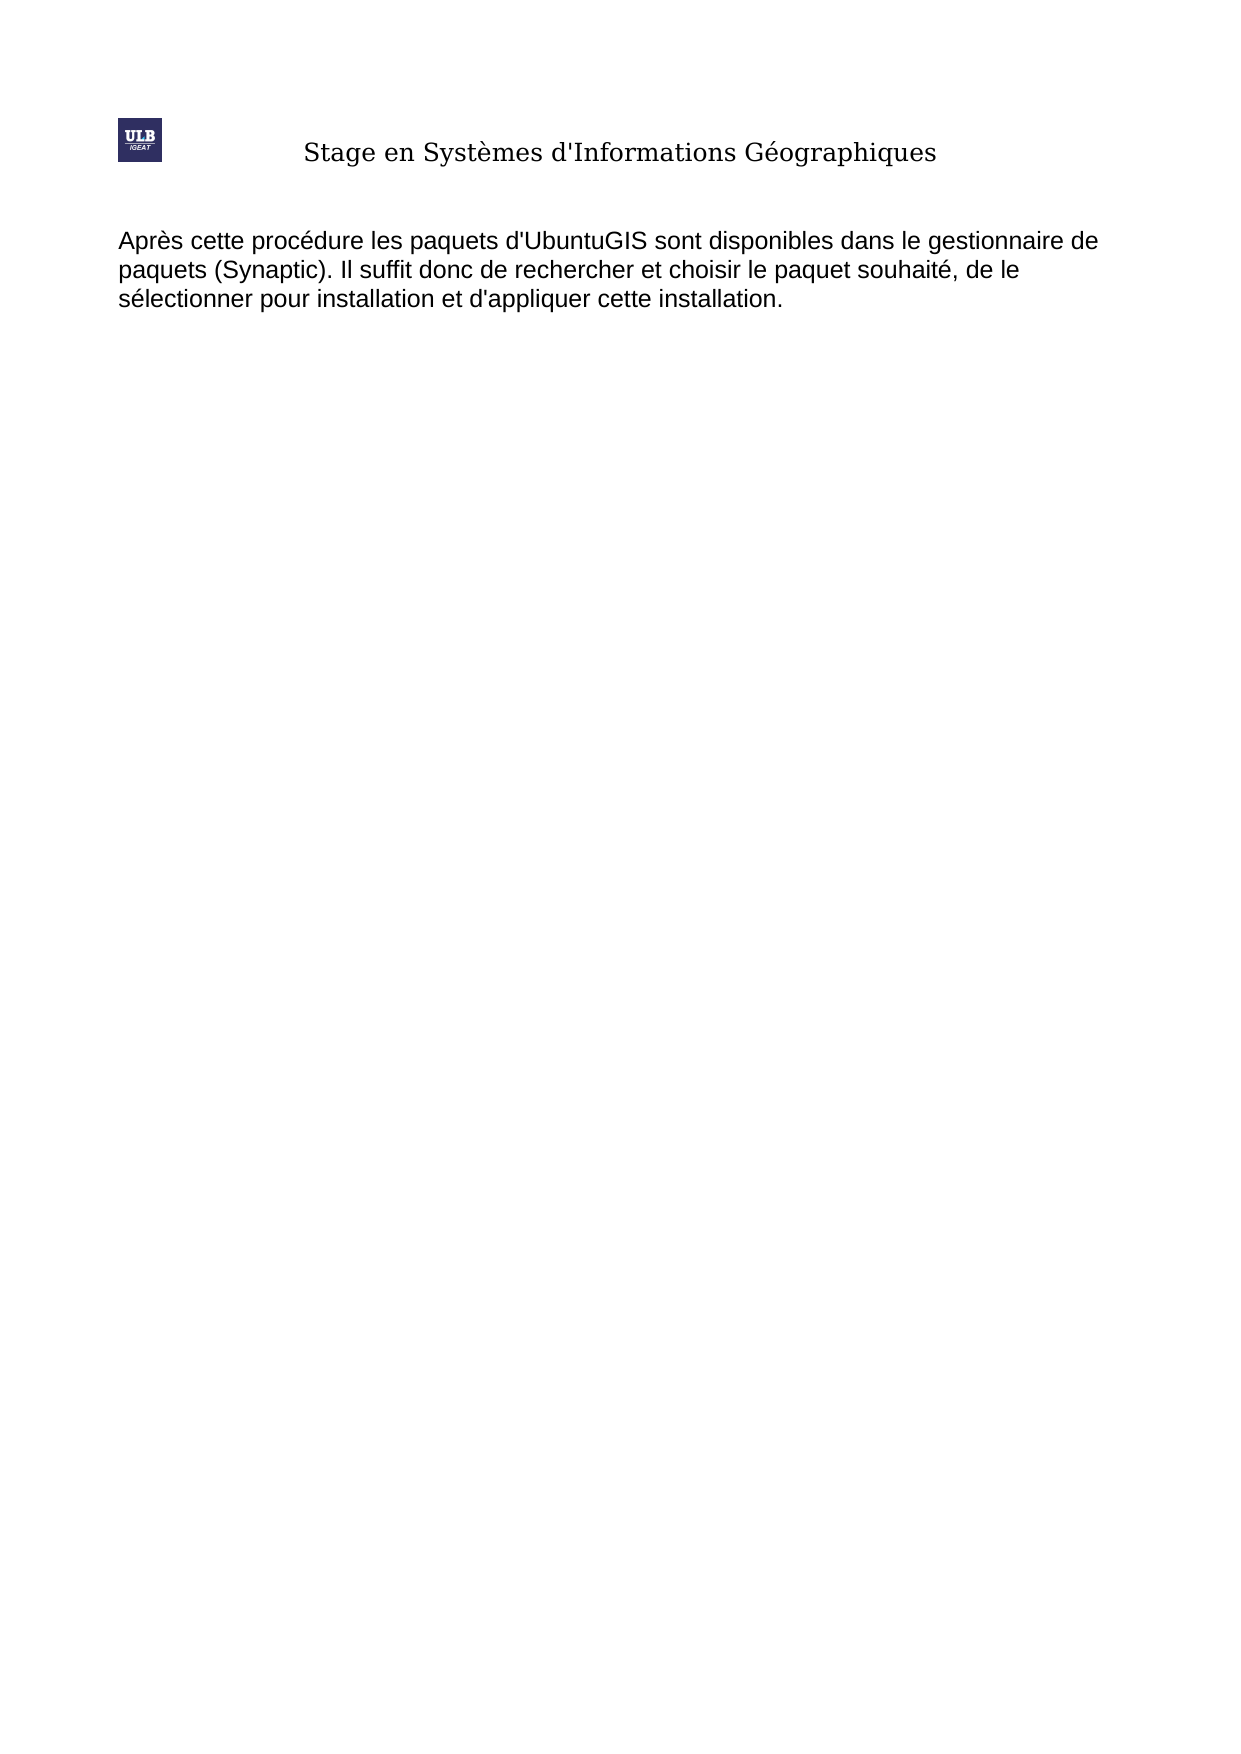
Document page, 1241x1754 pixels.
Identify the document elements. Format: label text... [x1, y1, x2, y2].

picture [118, 118, 162, 162]
text Après cette procédure les paquets d'UbuntuGIS sont disponibles dans le gestionnaire de paquets (Synaptic). Il suffit donc de rechercher et choisir le paquet souhaité, de le sélectionner pour installation et d'appliquer cette installation. [118, 226, 1122, 312]
